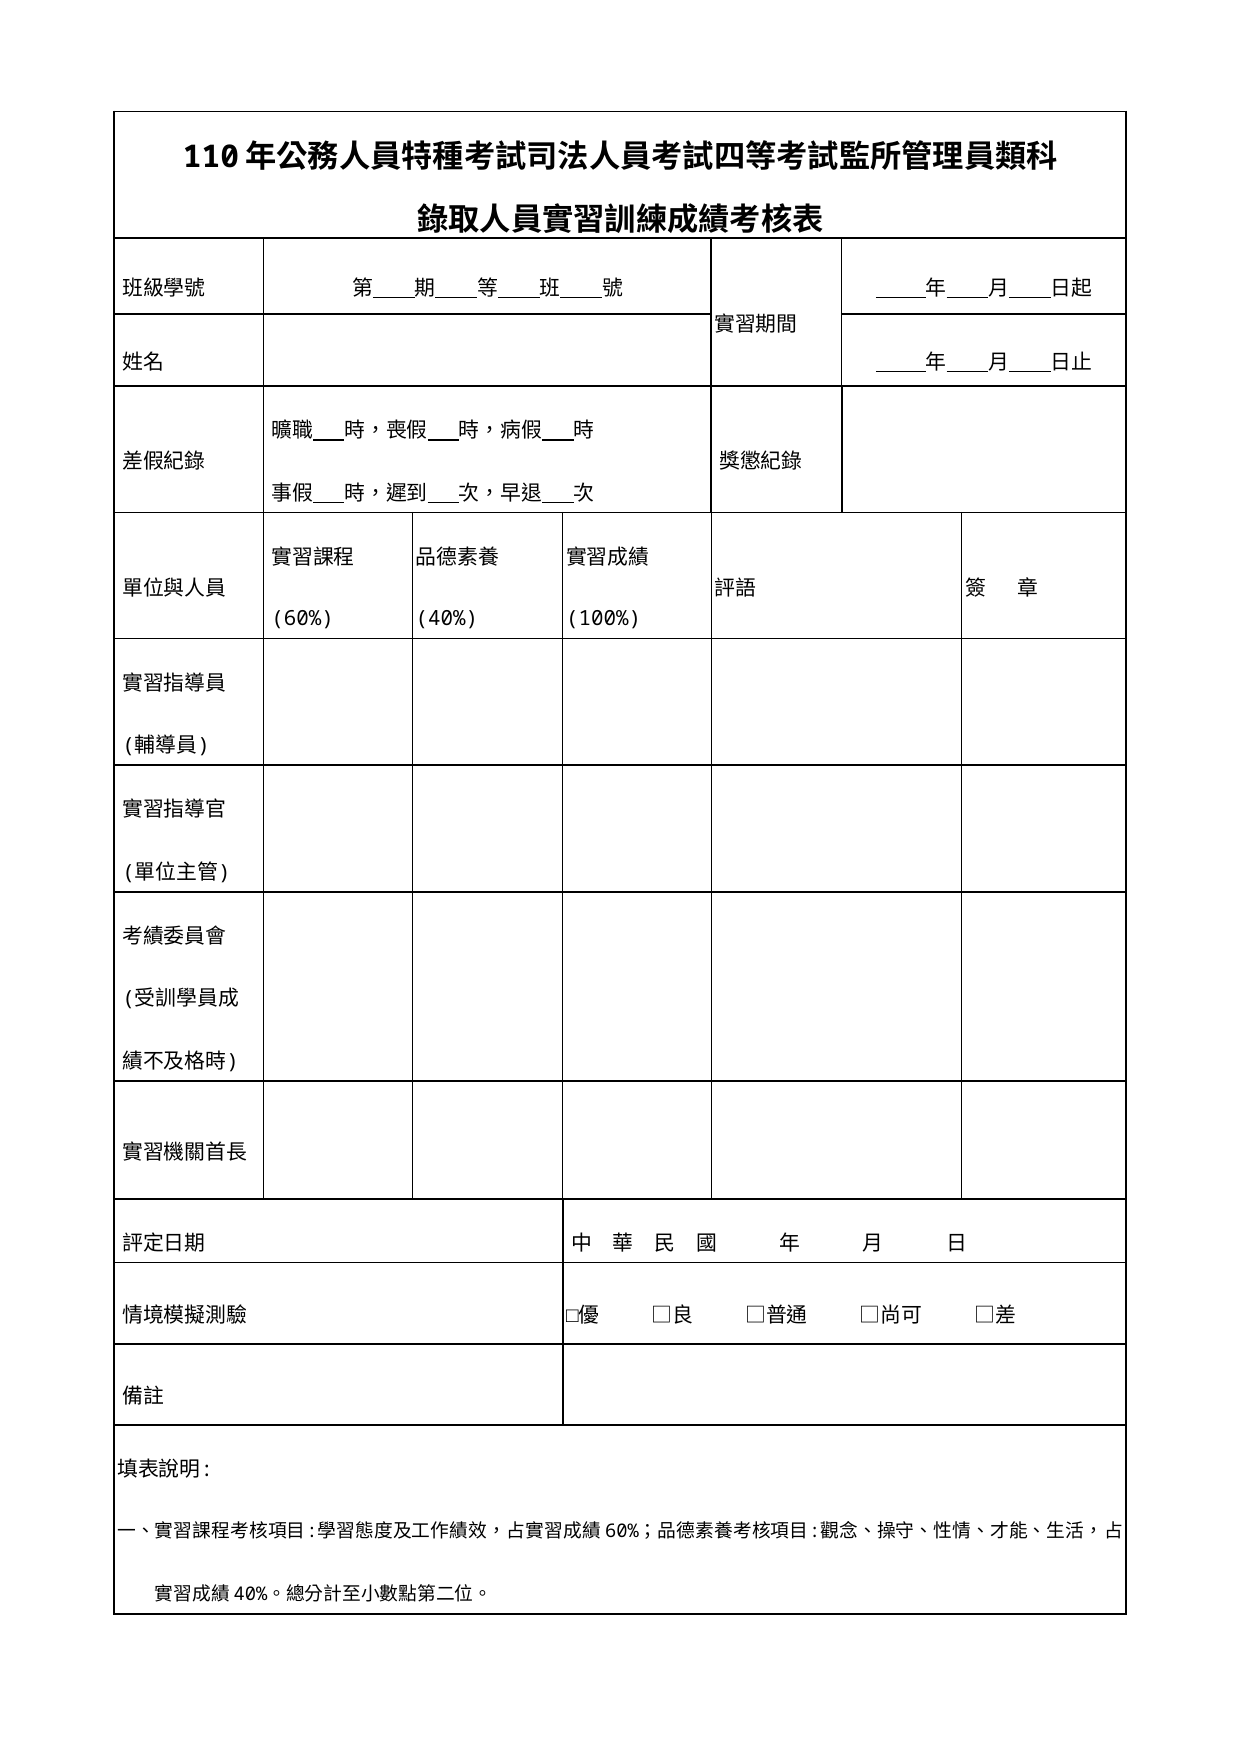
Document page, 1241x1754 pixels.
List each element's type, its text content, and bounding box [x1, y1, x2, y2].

table_cell [413, 1082, 562, 1198]
table_cell [564, 1345, 1125, 1424]
table_cell 簽 章 [962, 513, 1125, 638]
table_cell 實習指導員 (輔導員) [115, 639, 263, 764]
table_cell [843, 387, 1125, 512]
table_cell 品德素養 (40%) [413, 513, 562, 638]
table_cell 實習指導官 (單位主管) [115, 766, 263, 891]
table_cell [413, 766, 562, 891]
table_cell 差假紀錄 [115, 387, 263, 512]
table_cell 情境模擬測驗 [115, 1263, 562, 1343]
table_cell [962, 893, 1125, 1080]
table_cell [264, 315, 710, 385]
table_cell 曠職 時，喪假 時，病假 時 事假 時，遲到 次，早退 次 [264, 387, 710, 512]
table_cell [712, 893, 961, 1080]
table_cell 姓名 [115, 315, 263, 385]
table_cell 實習成績 (100%) [563, 513, 711, 638]
table_cell 單位與人員 [115, 513, 263, 638]
table_cell [563, 766, 711, 891]
table_cell [264, 1082, 412, 1198]
table_cell 年 月 日止 [842, 315, 1125, 385]
table_cell [962, 639, 1125, 764]
table_cell [563, 893, 711, 1080]
table_cell 考績委員會 (受訓學員成績不及格時) [115, 893, 263, 1080]
table_cell 年 月 日起 [842, 239, 1125, 313]
table_cell [413, 639, 562, 764]
table_cell 實習期間 [712, 239, 841, 385]
table_cell [413, 893, 562, 1080]
table_cell 中 華 民 國 年 月 日 [564, 1200, 1125, 1262]
table_cell 評定日期 [115, 1200, 562, 1262]
table_cell [712, 1082, 961, 1198]
table_cell 填表說明: 一、實習課程考核項目:學習態度及工作績效，占實習成績60%；品德素養考核項目:觀念、操守、性情、才能、生活，占實習成績40%。總分計至小數點第二位。 [115, 1426, 1125, 1613]
table_cell 實習課程 (60%) [264, 513, 412, 638]
table_cell 班級學號 [115, 239, 263, 313]
table_cell [712, 639, 961, 764]
table_cell 評語 [712, 513, 961, 638]
table_header 110年公務人員特種考試司法人員考試四等考試監所管理員類科 錄取人員實習訓練成績考核表 [115, 112, 1125, 237]
table_cell [962, 766, 1125, 891]
table_cell [264, 766, 412, 891]
table_cell 第 期 等 班 號 [264, 239, 710, 313]
table_cell 實習機關首長 [115, 1082, 263, 1198]
table_cell [962, 1082, 1125, 1198]
table_cell [563, 639, 711, 764]
table_cell □優 □良 □普通 □尚可 □差 [564, 1263, 1125, 1343]
table_cell 備註 [115, 1345, 562, 1424]
table_cell [563, 1082, 711, 1198]
table_cell [264, 639, 412, 764]
table_cell [712, 766, 961, 891]
table_cell 獎懲紀錄 [712, 387, 841, 512]
table_cell [264, 893, 412, 1080]
